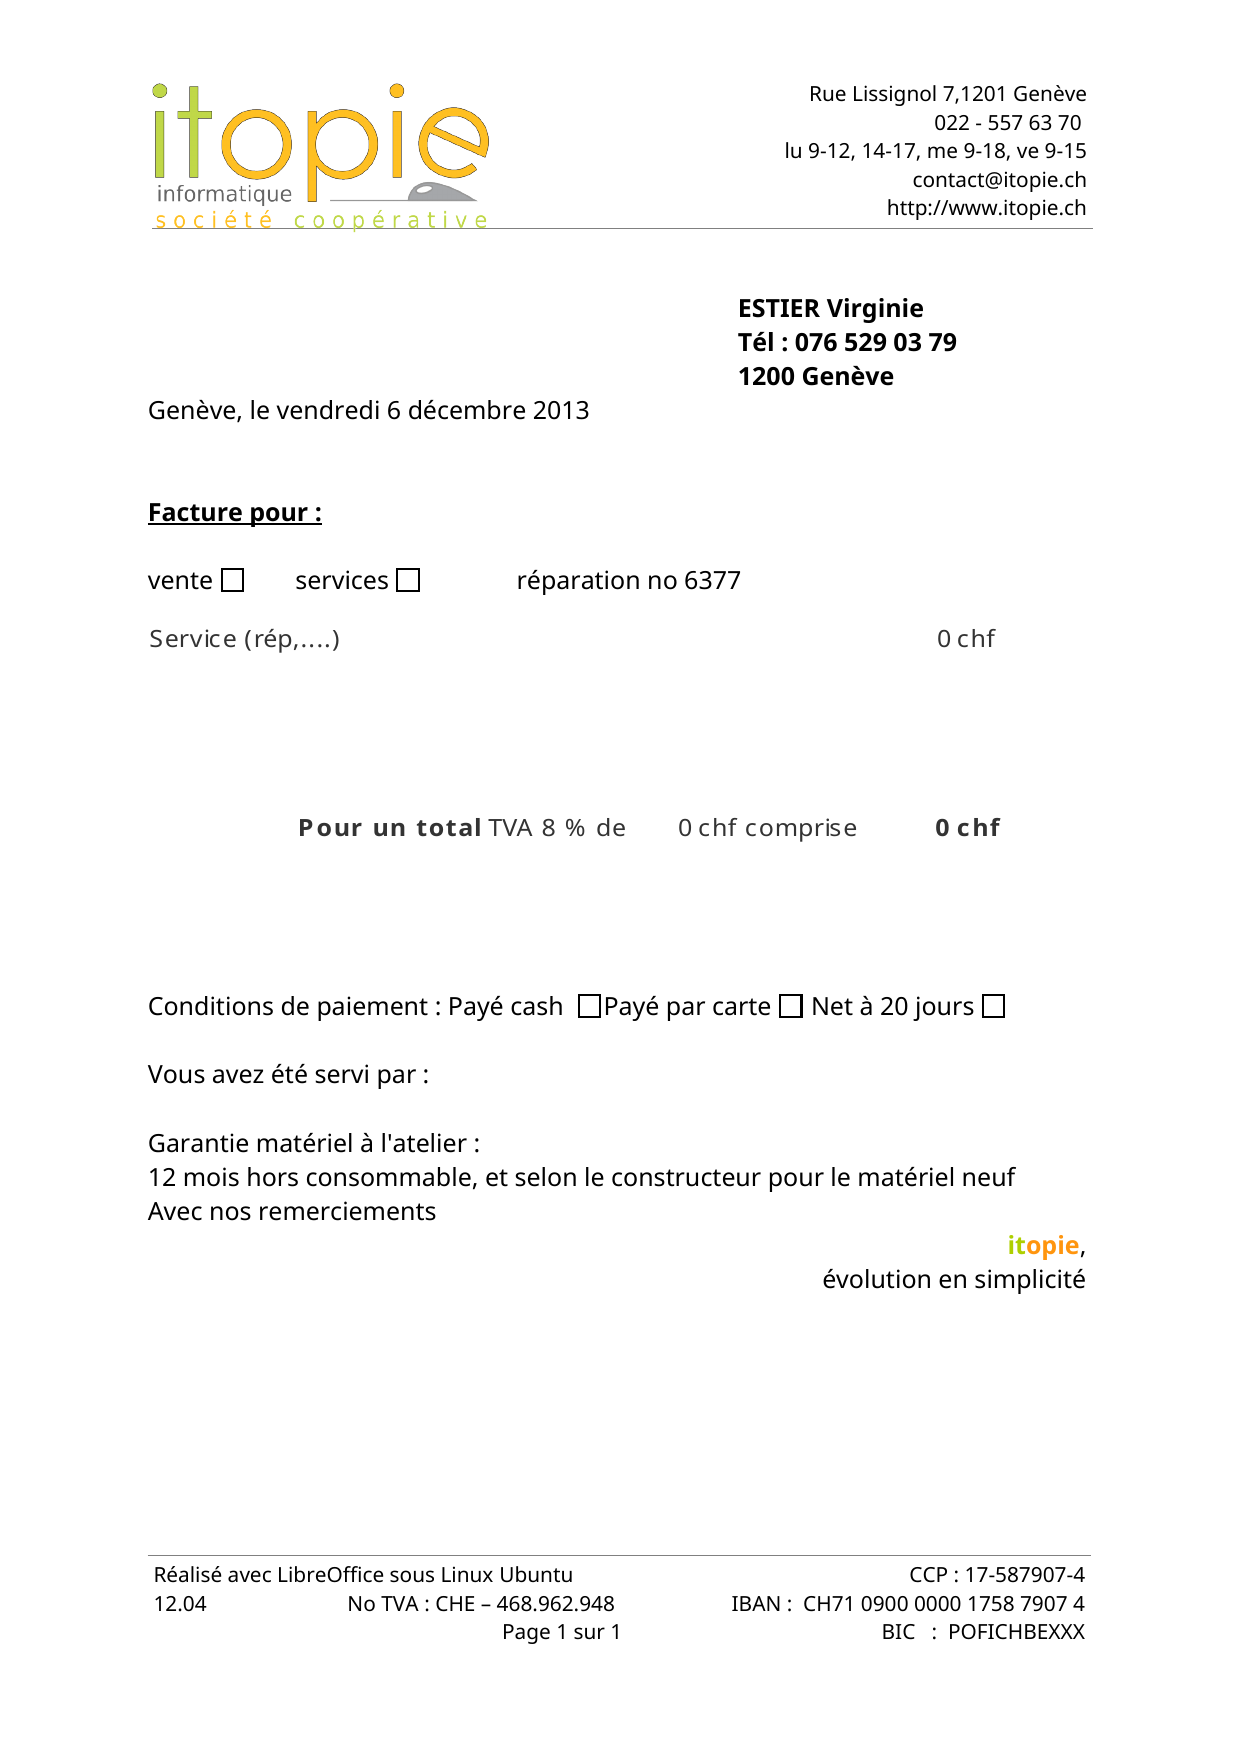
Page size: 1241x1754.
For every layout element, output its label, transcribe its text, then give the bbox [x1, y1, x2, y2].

text 1200 Genève [148, 358, 1093, 392]
text 12 mois hors consommable, et selon le constructeur pour le matériel neuf [148, 1159, 1093, 1193]
text ESTIER Virginie [148, 290, 1093, 324]
text Facture pour : [148, 495, 1093, 529]
text itopie, [148, 1227, 1093, 1262]
text Avec nos remerciements [148, 1193, 1093, 1227]
text Vous avez été servi par : [148, 1057, 1093, 1091]
text Conditions de paiement : Payé cash Payé par carte Net à 20 jours [148, 989, 1093, 1023]
text évolution en simplicité [148, 1262, 1093, 1296]
text Tél : 076 529 03 79 [148, 324, 1093, 358]
text vente services réparation no 6377 [148, 563, 1093, 597]
text Genève, le vendredi 6 décembre 2013 [148, 392, 1093, 427]
picture [138, 72, 500, 244]
text Garantie matériel à l'atelier : [148, 1125, 1093, 1159]
